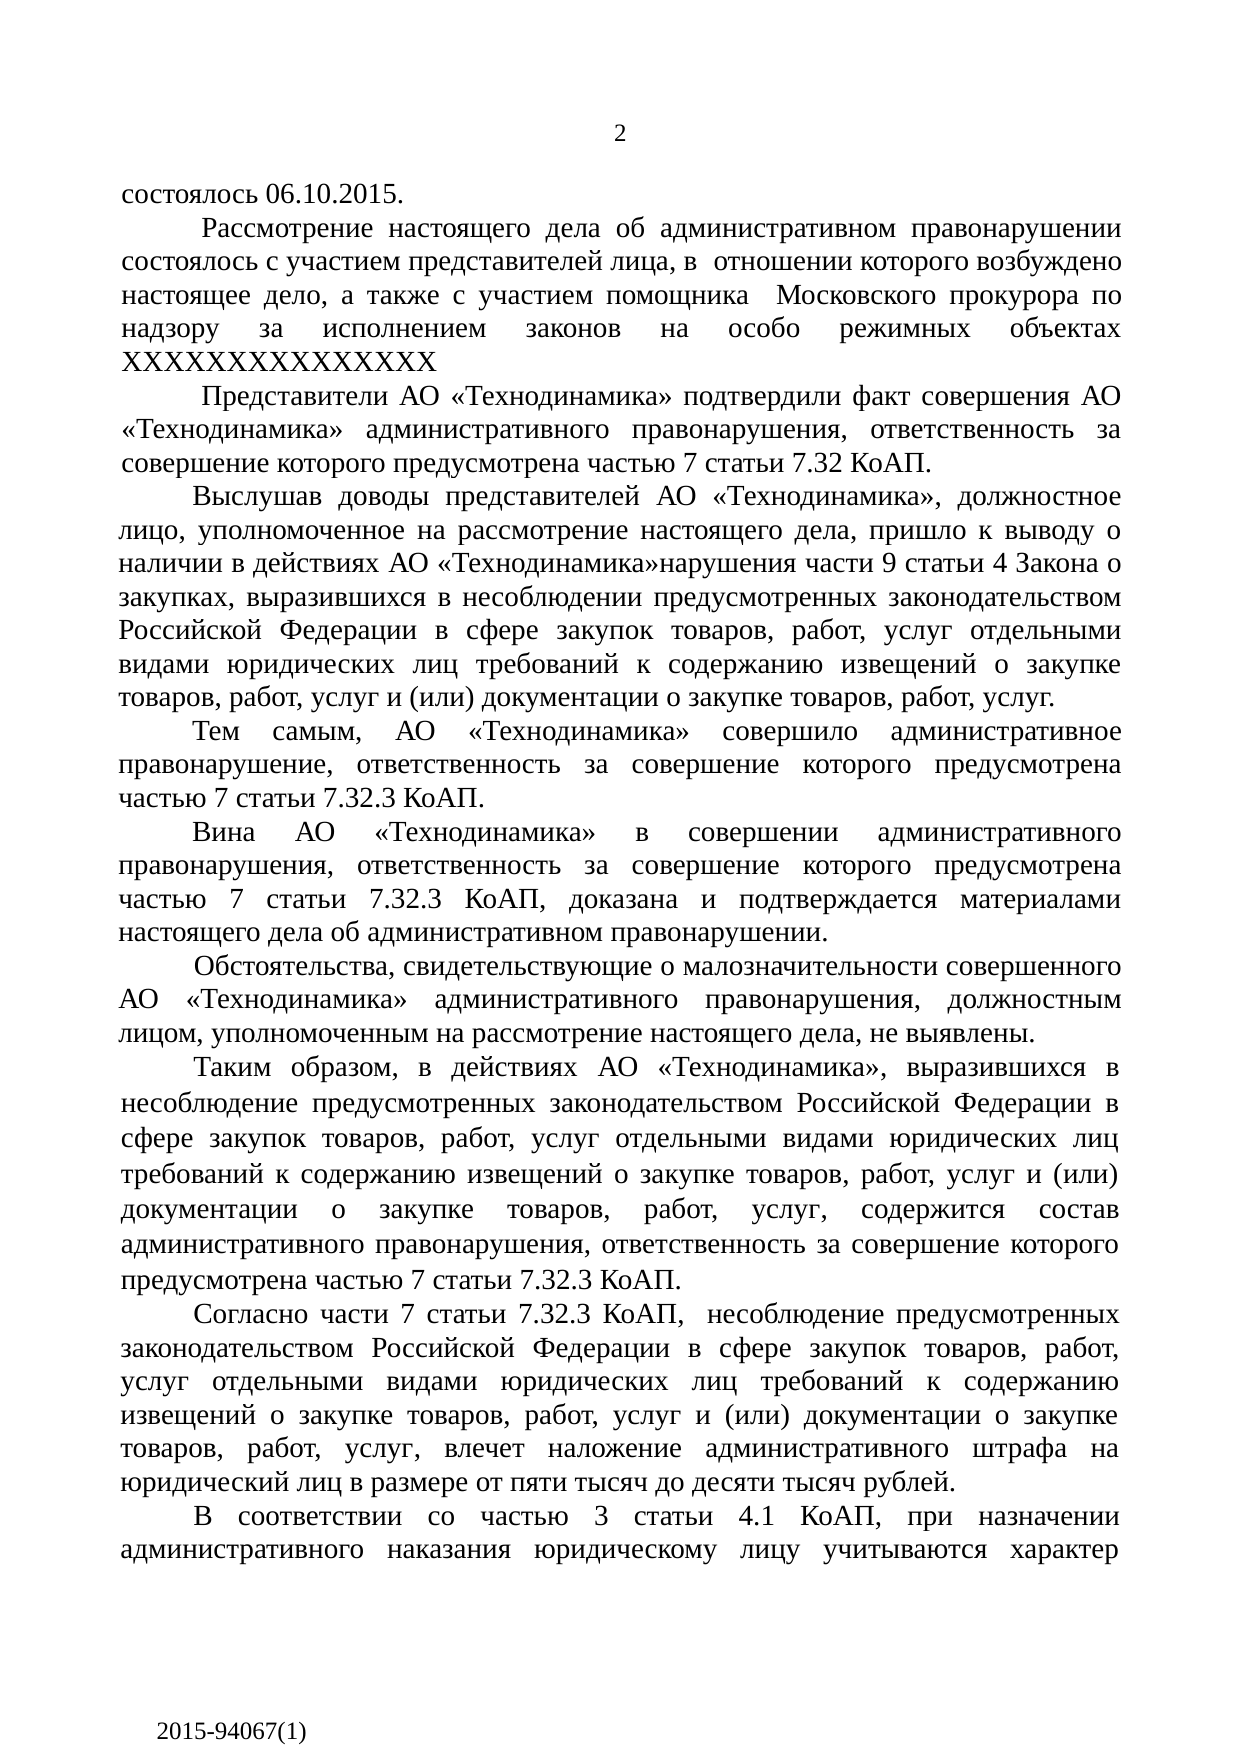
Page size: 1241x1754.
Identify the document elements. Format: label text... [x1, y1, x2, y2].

text Обстоятельства, свидетельствующие о малозначительности совершенного АО «Технодинамика» административного правонарушения, должностным лицом, уполномоченным на рассмотрение настоящего дела, не выявлены. [118, 948, 1122, 1048]
text Выслушав доводы представителей АО «Технодинамика», должностное лицо, уполномоченное на рассмотрение настоящего дела, пришло к выводу о наличии в действиях АО «Технодинамика»нарушения части 9 статьи 4 Закона о закупках, выразившихся в несоблюдении предусмотренных законодательством Российской Федерации в сфере закупок товаров, работ, услуг отдельными видами юридических лиц требований к содержанию извещений о закупке товаров, работ, услуг и (или) документации о закупке товаров, работ, услуг. [118, 478, 1122, 713]
text Тем самым, АО «Технодинамика» совершило административное правонарушение, ответственность за совершение которого предусмотрена частью 7 статьи 7.32.3 КоАП. [118, 713, 1122, 814]
text Представители АО «Технодинамика» подтвердили факт совершения АО «Технодинамика» административного правонарушения, ответственность за совершение которого предусмотрена частью 7 статьи 7.32 КоАП. [121, 378, 1122, 478]
text Таким образом, в действиях АО «Технодинамика», выразившихся в несоблюдение предусмотренных законодательством Российской Федерации в сфере закупок товаров, работ, услуг отдельными видами юридических лиц требований к содержанию извещений о закупке товаров, работ, услуг и (или) документации о закупке товаров, работ, услуг, содержится состав административного правонарушения, ответственность за совершение которого предусмотрена частью 7 статьи 7.32.3 КоАП. [121, 1048, 1120, 1296]
text Рассмотрение настоящего дела об административном правонарушении состоялось с участием представителей лица, в отношении которого возбуждено настоящее дело, а также с участием помощника Московского прокурора по надзору за исполнением законов на особо режимных объектах XXXXXXXXXXXXXXX [121, 210, 1122, 378]
text Согласно части 7 статьи 7.32.3 КоАП, несоблюдение предусмотренных законодательством Российской Федерации в сфере закупок товаров, работ, услуг отдельными видами юридических лиц требований к содержанию извещений о закупке товаров, работ, услуг и (или) документации о закупке товаров, работ, услуг, влечет наложение административного штрафа на юридический лиц в размере от пяти тысяч до десяти тысяч рублей. [120, 1296, 1120, 1498]
text В соответствии со частью 3 статьи 4.1 КоАП, при назначении административного наказания юридическому лицу учитываются характер [120, 1498, 1120, 1565]
text состоялось 06.10.2015. [121, 176, 1122, 210]
text Вина АО «Технодинамика» в совершении административного правонарушения, ответственность за совершение которого предусмотрена частью 7 статьи 7.32.3 КоАП, доказана и подтверждается материалами настоящего дела об административном правонарушении. [118, 814, 1122, 948]
